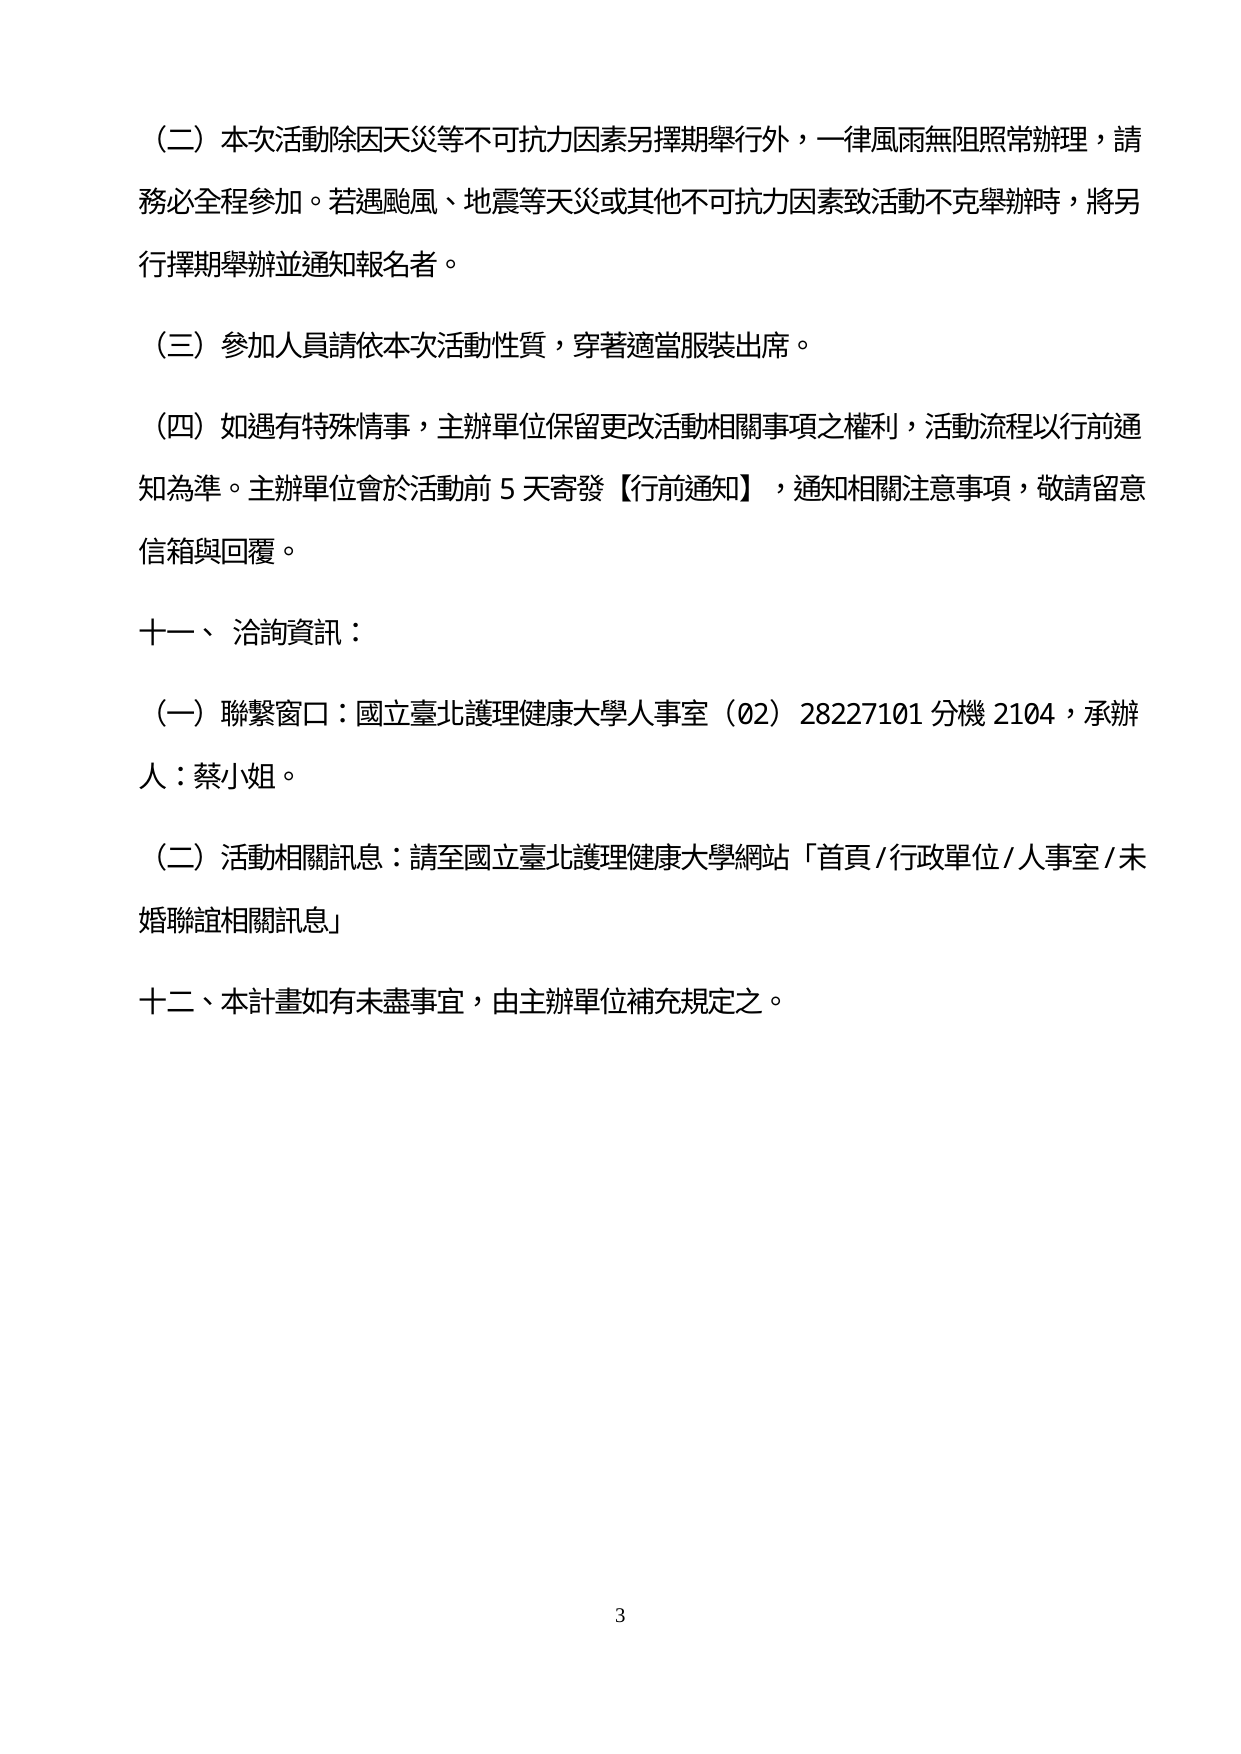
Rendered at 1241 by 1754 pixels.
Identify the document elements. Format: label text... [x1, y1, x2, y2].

text 十二、本計畫如有未盡事宜，由主辦單位補充規定之。 [139, 958, 1152, 1021]
text （一）聯繫窗口：國立臺北護理健康大學人事室（02）28227101分機2104，承辦人：蔡小姐。 [139, 671, 1152, 796]
text （二）活動相關訊息：請至國立臺北護理健康大學網站「首頁/行政單位/人事室/未婚聯誼相關訊息」 [139, 814, 1152, 939]
text （四）如遇有特殊情事，主辦單位保留更改活動相關事項之權利，活動流程以行前通知為準。主辦單位會於活動前5天寄發【行前通知】，通知相關注意事項，敬請留意信箱與回覆。 [139, 383, 1152, 571]
text （二）本次活動除因天災等不可抗力因素另擇期舉行外，一律風雨無阻照常辦理，請務必全程參加。若遇颱風、地震等天災或其他不可抗力因素致活動不克舉辦時，將另行擇期舉辦並通知報名者。 [139, 96, 1152, 283]
text 十一、 洽詢資訊： [139, 589, 1152, 652]
text （三）參加人員請依本次活動性質，穿著適當服裝出席。 [139, 302, 1152, 364]
